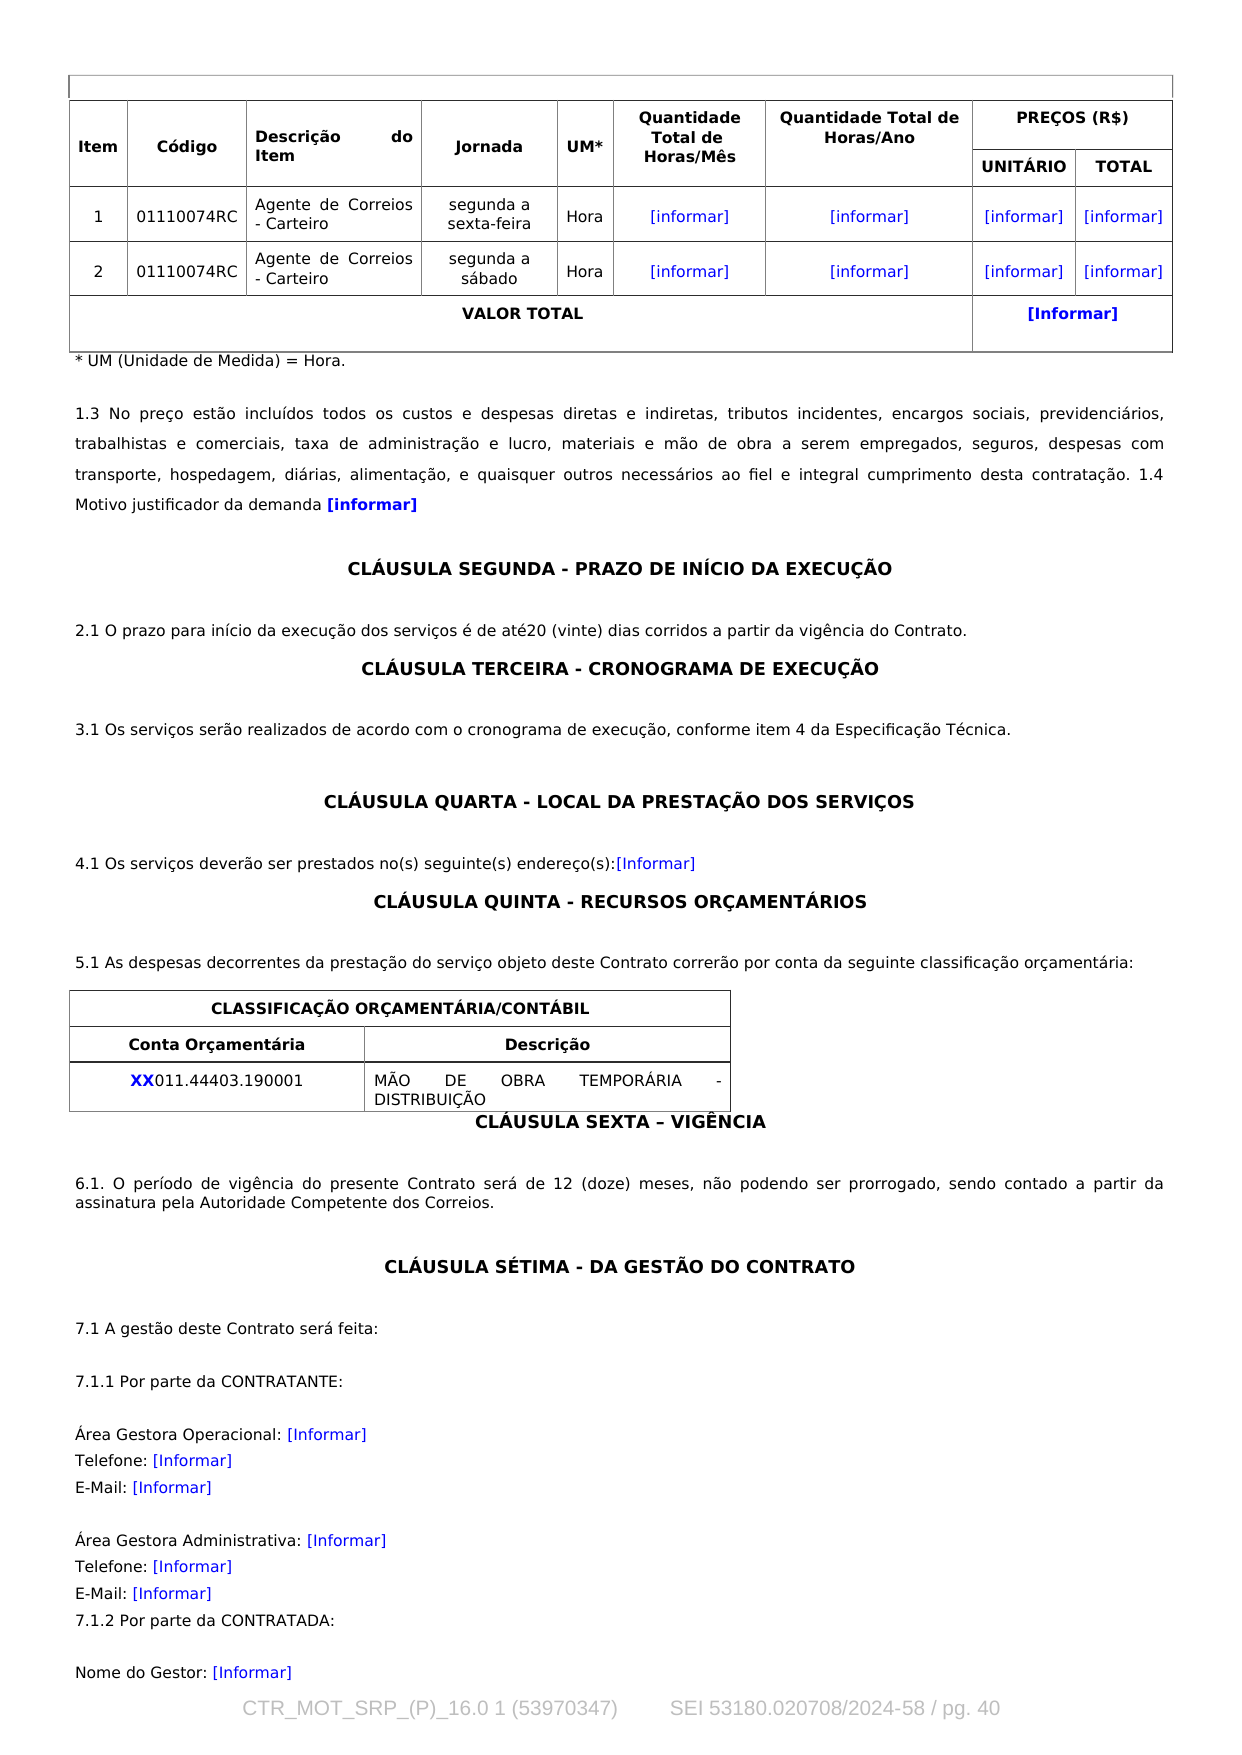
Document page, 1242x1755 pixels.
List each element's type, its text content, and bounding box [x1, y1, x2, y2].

text E-Mail: [Informar] [75, 1585, 1184, 1603]
table_cell 2 [70, 242, 127, 295]
table_cell segunda a sábado [422, 242, 557, 295]
table_cell [informar] [614, 187, 765, 241]
table_header PREÇOS (R$) [973, 101, 1172, 148]
text 1.3 No preço estão incluídos todos os custos e despesas diretas e indiretas, tributos incidentes, encargos sociais, previdenciários, trabalhistas e comerciais, taxa de administração e lucro, materiais e mão de obra a serem empregados, seguros, despesas com transporte, hospedagem, diárias, alimentação, e quaisquer outros necessários ao fiel e integral cumprimento desta contratação. 1.4 Motivo justificador da demanda [informar] [75, 405, 1166, 514]
table_header Quantidade Total de Horas/Mês [614, 101, 765, 186]
table_cell Conta Orçamentária [70, 1027, 364, 1061]
text E-Mail: [Informar] [75, 1479, 1184, 1497]
text CLÁUSULA TERCEIRA - CRONOGRAMA DE EXECUÇÃO [70, 658, 1170, 679]
table_cell UNITÁRIO [973, 150, 1075, 186]
table_cell 01110074RC [128, 242, 246, 295]
text Telefone: [Informar] [75, 1452, 1184, 1470]
table_cell [614, 296, 766, 351]
table_cell TOTAL [1076, 150, 1172, 186]
text Telefone: [Informar] [75, 1558, 1184, 1577]
text 2.1 O prazo para início da execução dos serviços é de até20 (vinte) dias corridos a partir da vigência do Contrato. [75, 622, 1166, 640]
table_cell segunda a sexta-feira [422, 187, 557, 241]
table_cell Agente de Correios - Carteiro [247, 242, 421, 295]
table_cell 01110074RC [128, 187, 246, 241]
table_header Código [128, 101, 246, 186]
table_cell XX011.44403.190001 [70, 1063, 364, 1111]
text 7.1 A gestão deste Contrato será feita: [75, 1320, 1166, 1338]
table_cell [informar] [973, 187, 1075, 241]
table_cell [informar] [766, 187, 972, 241]
table_cell [informar] [1076, 187, 1172, 241]
table_cell [Informar] [973, 296, 1172, 351]
subtitle CLÁUSULA QUINTA - RECURSOS ORÇAMENTÁRIOS [70, 892, 1171, 912]
table_cell MÃO DE OBRA TEMPORÁRIA - DISTRIBUIÇÃO [365, 1063, 730, 1111]
table_cell [informar] [973, 242, 1075, 295]
text 5.1 As despesas decorrentes da prestação do serviço objeto deste Contrato correrão por conta da seguinte classificação orçamentária: [75, 954, 1166, 973]
table_cell [informar] [766, 242, 972, 295]
text 4.1 Os serviços deverão ser prestados no(s) seguinte(s) endereço(s):[Informar] [75, 855, 1166, 873]
table_header Descrição do Item [247, 101, 421, 186]
subtitle CLÁUSULA SEXTA – VIGÊNCIA [70, 1112, 1171, 1133]
table_cell [766, 296, 972, 351]
text Área Gestora Administrativa: [Informar] [75, 1532, 1166, 1550]
table_cell Agente de Correios - Carteiro [247, 187, 421, 241]
text CLÁUSULA QUARTA - LOCAL DA PRESTAÇÃO DOS SERVIÇOS [70, 792, 1169, 813]
table_cell [informar] [1076, 242, 1172, 295]
table_cell [informar] [614, 242, 765, 295]
table_cell 1 [70, 187, 127, 241]
table_cell Hora [558, 242, 613, 295]
table_header Item [70, 101, 127, 186]
table_cell VALOR TOTAL [421, 296, 613, 351]
text 3.1 Os serviços serão realizados de acordo com o cronograma de execução, conforme item 4 da Especificação Técnica. [75, 721, 1166, 739]
text * UM (Unidade de Medida) = Hora. [75, 353, 1166, 371]
subtitle CLÁUSULA SÉTIMA - DA GESTÃO DO CONTRATO [70, 1257, 1170, 1278]
text Área Gestora Operacional: [Informar] [75, 1426, 1166, 1444]
table_header Jornada [422, 101, 557, 186]
table_header CLASSIFICAÇÃO ORÇAMENTÁRIA/CONTÁBIL [70, 991, 730, 1026]
table_cell Hora [558, 187, 613, 241]
text CLÁUSULA SEGUNDA - PRAZO DE INÍCIO DA EXECUÇÃO [70, 559, 1170, 580]
table_header UM* [558, 101, 613, 186]
table_cell [70, 296, 421, 351]
text 7.1.2 Por parte da CONTRATADA: [75, 1612, 1166, 1630]
text Nome do Gestor: [Informar] [75, 1664, 1166, 1683]
table_header Quantidade Total de Horas/Ano [766, 101, 972, 186]
text 6.1. O período de vigência do presente Contrato será de 12 (doze) meses, não podendo ser prorrogado, sendo contado a partir da assinatura pela Autoridade Competente dos Correios. [75, 1175, 1166, 1212]
text 7.1.1 Por parte da CONTRATANTE: [75, 1373, 1166, 1391]
table_cell Descrição [365, 1027, 730, 1061]
